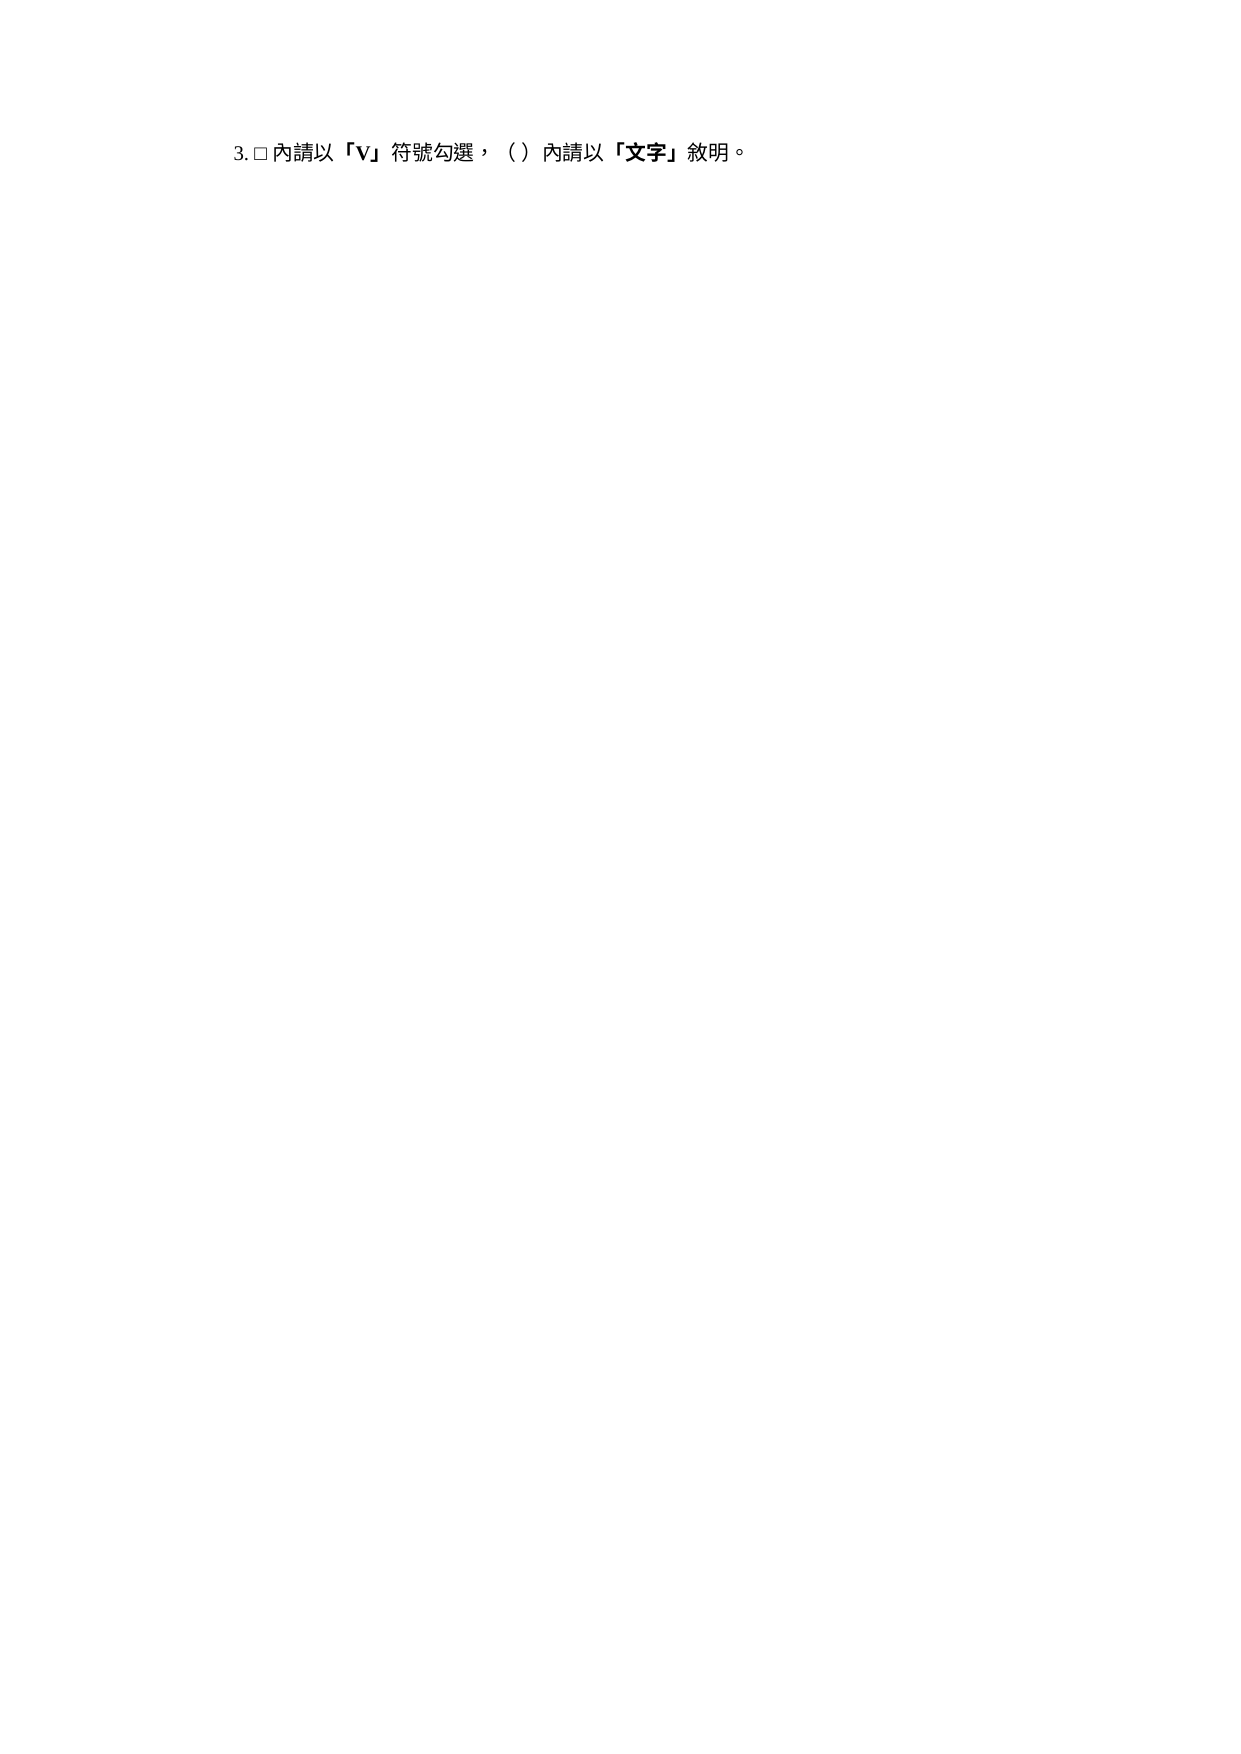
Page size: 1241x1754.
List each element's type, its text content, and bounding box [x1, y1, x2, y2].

text 3. □ 內請以「V」符號勾選，（ ）內請以「文字」敘明。 [187, 136, 1053, 166]
